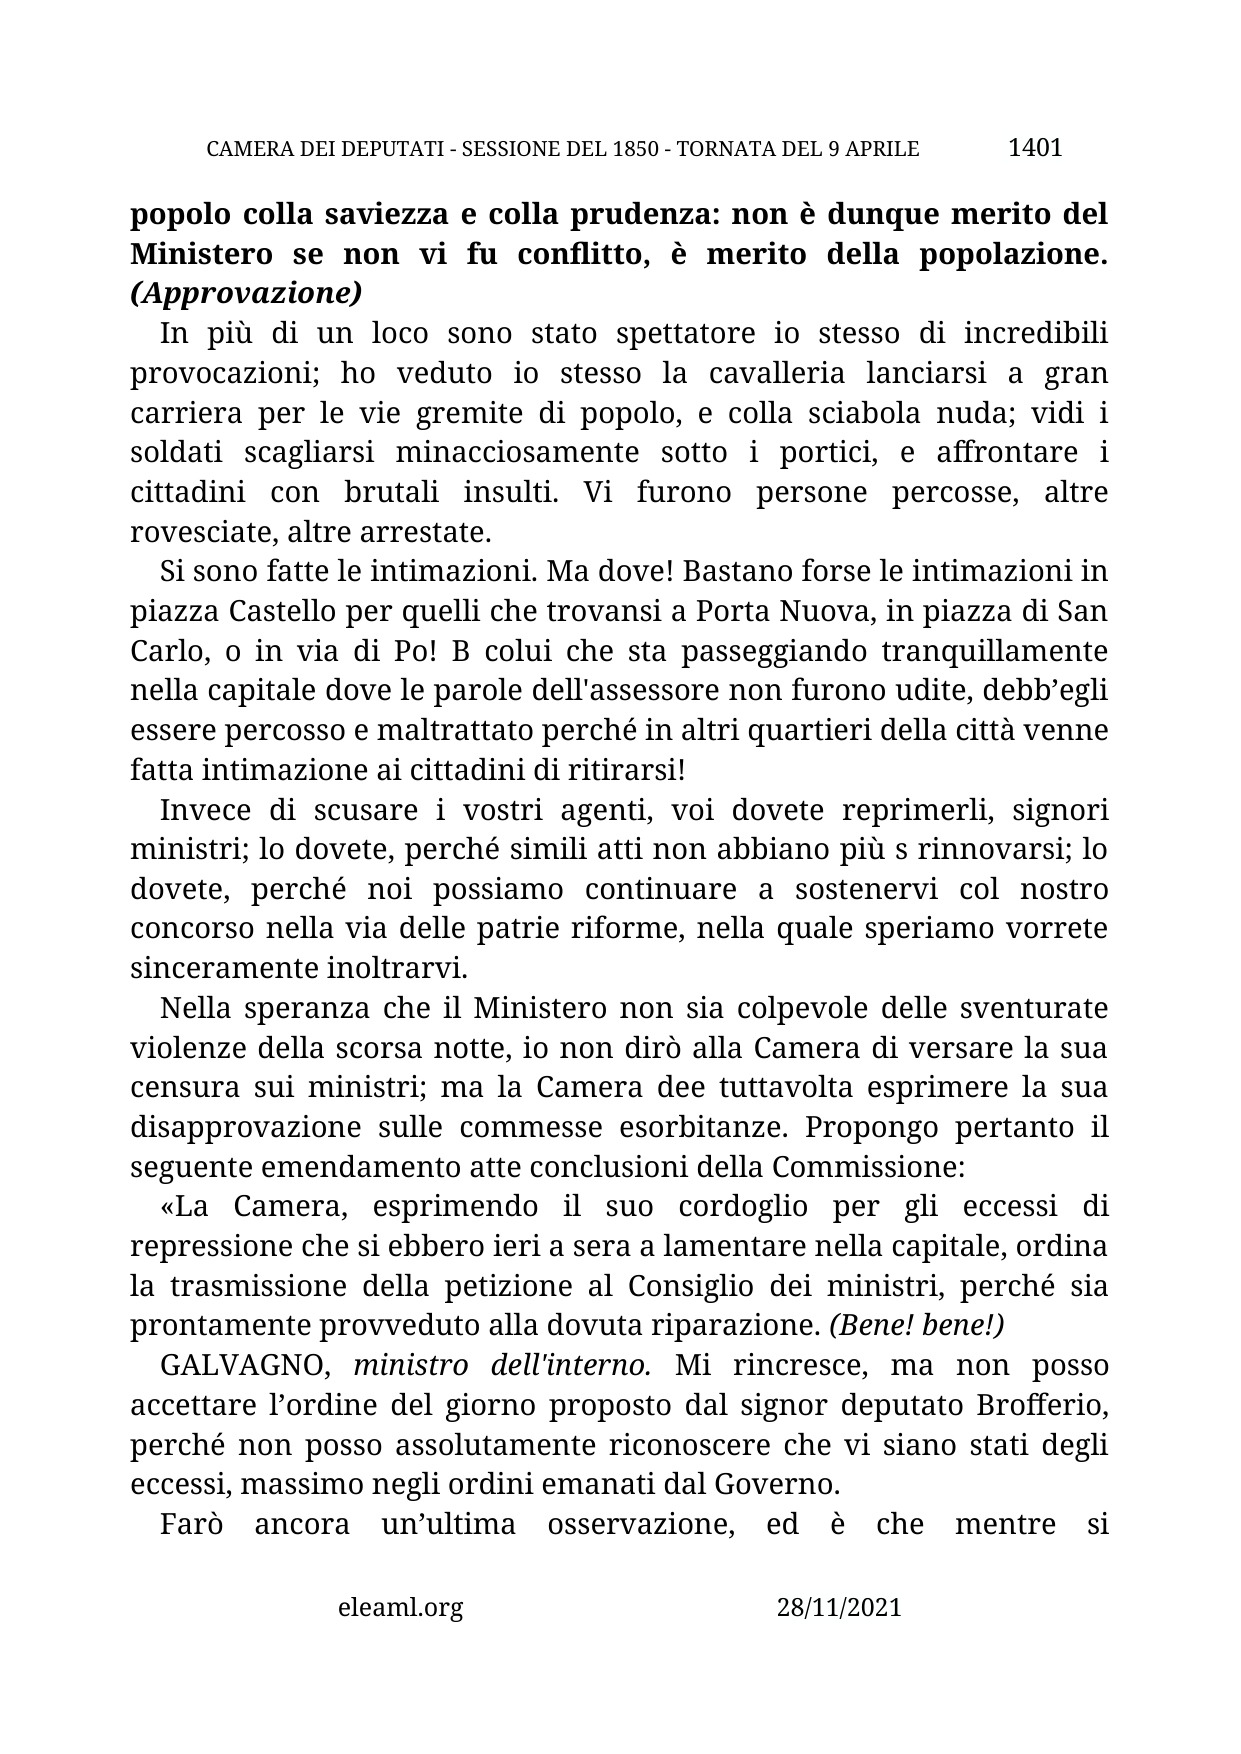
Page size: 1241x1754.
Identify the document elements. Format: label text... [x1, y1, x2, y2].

text «La Camera, esprimendo il suo cordoglio per gli eccessi di repressione che si ebbero ieri a sera a lamentare nella capitale, ordina la trasmissione della petizione al Consiglio dei ministri, perché sia prontamente provveduto alla dovuta riparazione. (Bene! bene!) [130, 1186, 1110, 1344]
text In più di un loco sono stato spettatore io stesso di incredibili provocazioni; ho veduto io stesso la cavalleria lanciarsi a gran carriera per le vie gremite di popolo, e colla sciabola nuda; vidi i soldati scagliarsi minacciosamente sotto i portici, e affrontare i cittadini con brutali insulti. Vi furono persone percosse, altre rovesciate, altre arrestate. [130, 312, 1110, 551]
text GALVAGNO, ministro dell'interno. Mi rincresce, ma non posso accettare l’ordine del giorno proposto dal signor deputato Brofferio, perché non posso assolutamente riconoscere che vi siano stati degli eccessi, massimo negli ordini emanati dal Governo. [130, 1344, 1110, 1503]
text Invece di scusare i vostri agenti, voi dovete reprimerli, signori ministri; lo dovete, perché simili atti non abbiano più s rinnovarsi; lo dovete, perché noi possiamo continuare a sostenervi col nostro concorso nella via delle patrie riforme, nella quale speriamo vorrete sinceramente inoltrarvi. [130, 789, 1110, 987]
text Farò ancora un’ultima osservazione, ed è che mentre si [130, 1503, 1110, 1543]
text popolo colla saviezza e colla prudenza: non è dunque merito del Ministero se non vi fu conflitto, è merito della popolazione. (Approvazione) [130, 193, 1110, 312]
text Si sono fatte le intimazioni. Ma dove! Bastano forse le intimazioni in piazza Castello per quelli che trovansi a Porta Nuova, in piazza di San Carlo, o in via di Po! B colui che sta passeggiando tranquillamente nella capitale dove le parole dell'assessore non furono udite, debb’egli essere percosso e maltrattato perché in altri quartieri della città venne fatta intimazione ai cittadini di ritirarsi! [130, 551, 1110, 789]
text Nella speranza che il Ministero non sia colpevole delle sventurate violenze della scorsa notte, io non dirò alla Camera di versare la sua censura sui ministri; ma la Camera dee tuttavolta esprimere la sua disapprovazione sulle commesse esorbitanze. Propongo pertanto il seguente emendamento atte conclusioni della Commissione: [130, 987, 1110, 1186]
